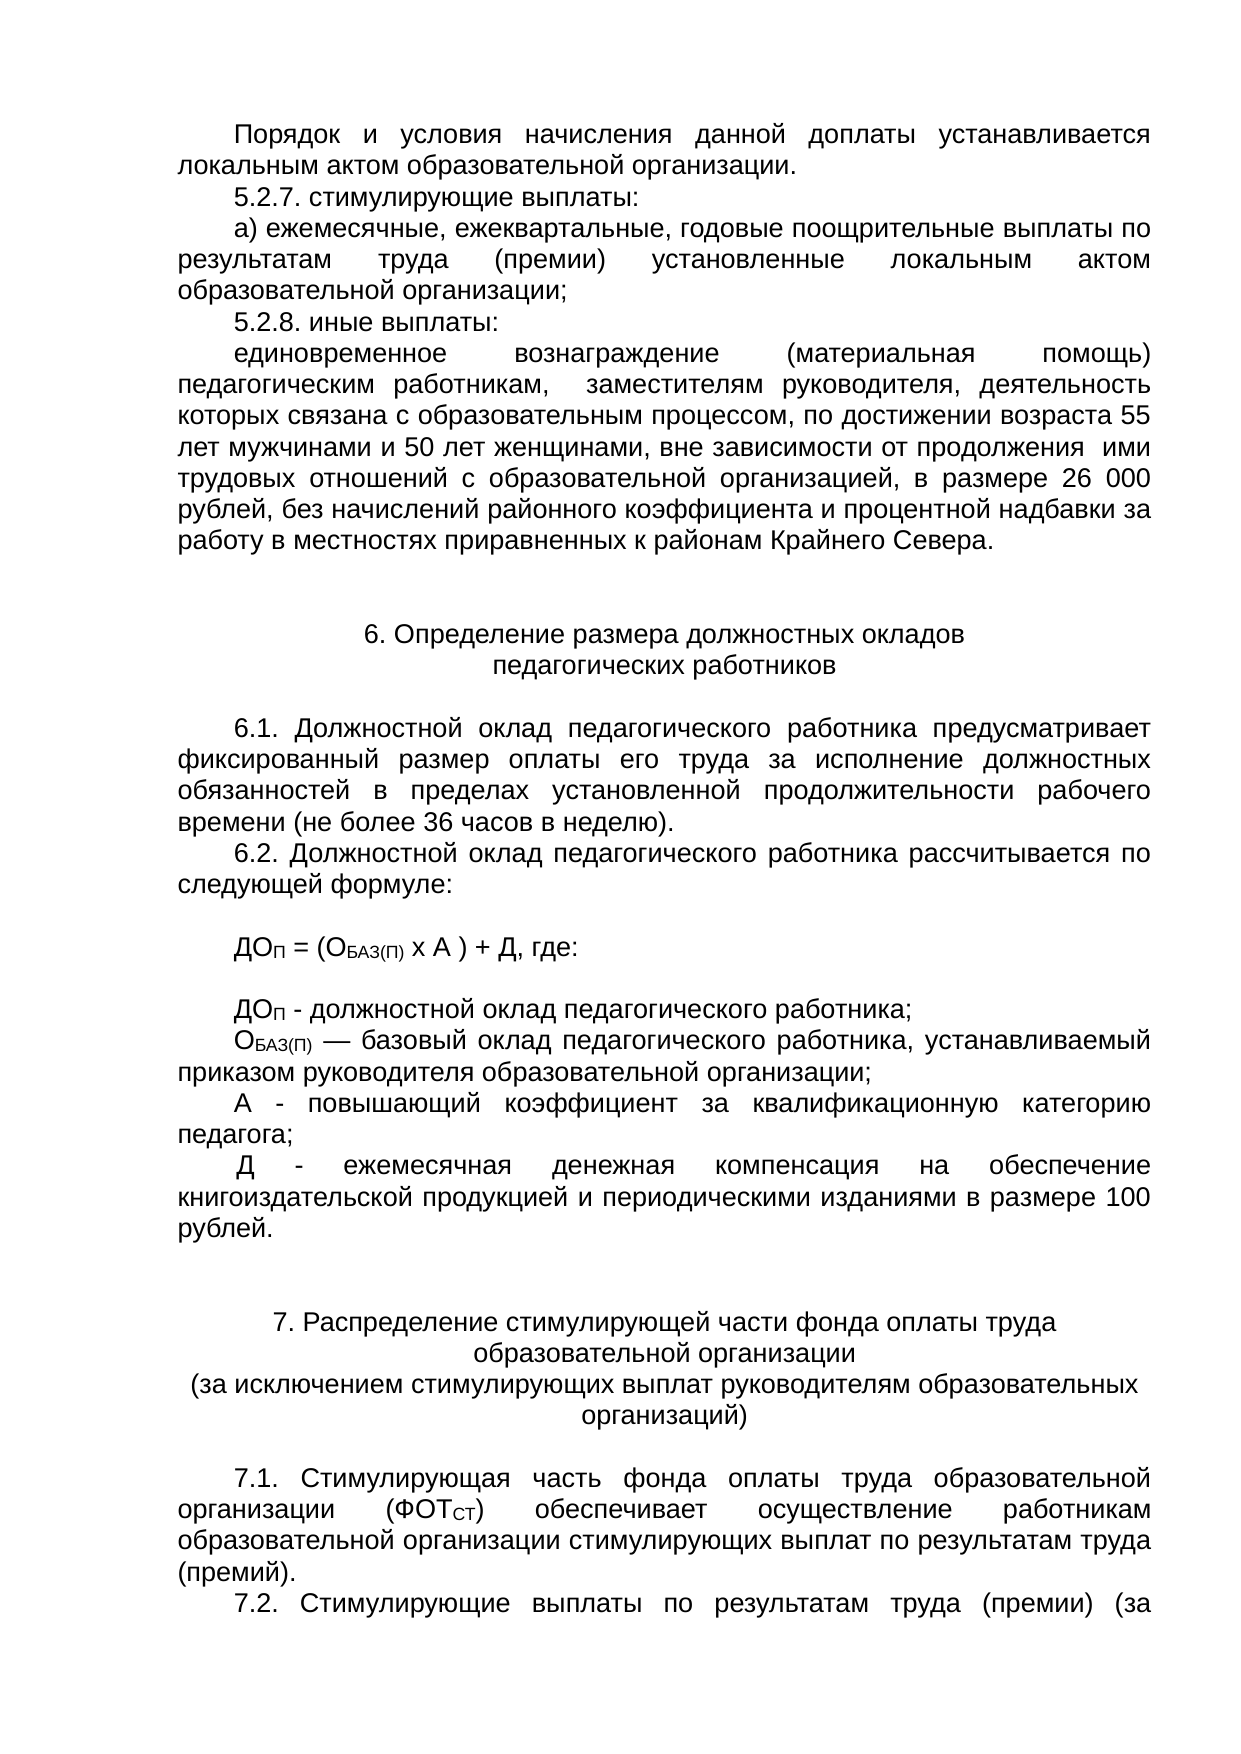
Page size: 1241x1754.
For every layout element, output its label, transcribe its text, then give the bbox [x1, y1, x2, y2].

text а) ежемесячные, ежеквартальные, годовые поощрительные выплаты по результатам труда (премии) установленные локальным актом образовательной организации; [177, 212, 1152, 306]
text А - повышающий коэффициент за квалификационную категорию педагога; [177, 1087, 1152, 1149]
text 7.1. Стимулирующая часть фонда оплаты труда образовательной организации (ФОТСТ) обеспечивает осуществление работникам образовательной организации стимулирующих выплат по результатам труда (премий). [177, 1462, 1152, 1587]
text (за исключением стимулирующих выплат руководителям образовательных организаций) [177, 1368, 1152, 1431]
text образовательной организации [177, 1337, 1152, 1368]
text 6.1. Должностной оклад педагогического работника предусматривает фиксированный размер оплаты его труда за исполнение должностных обязанностей в пределах установленной продолжительности рабочего времени (не более 36 часов в неделю). [177, 712, 1152, 837]
text 7. Распределение стимулирующей части фонда оплаты труда [177, 1306, 1152, 1337]
text Порядок и условия начисления данной доплаты устанавливается локальным актом образовательной организации. [177, 118, 1152, 181]
text ОБАЗ(П) — базовый оклад педагогического работника, устанавливаемый приказом руководителя образовательной организации; [177, 1024, 1152, 1087]
text 5.2.8. иные выплаты: [177, 306, 1152, 337]
text педагогических работников [177, 649, 1152, 681]
text 7.2. Стимулирующие выплаты по результатам труда (премии) (за [177, 1587, 1152, 1618]
text 6.2. Должностной оклад педагогического работника рассчитывается по следующей формуле: [177, 837, 1152, 899]
text ДОП - должностной оклад педагогического работника; [177, 993, 1152, 1024]
text 6. Определение размера должностных окладов [177, 618, 1152, 649]
text единовременное вознаграждение (материальная помощь) педагогическим работникам, заместителям руководителя, деятельность которых связана с образовательным процессом, по достижении возраста 55 лет мужчинами и 50 лет женщинами, вне зависимости от продолжения ими трудовых отношений с образовательной организацией, в размере 26 000 рублей, без начислений районного коэффициента и процентной надбавки за работу в местностях приравненных к районам Крайнего Севера. [177, 337, 1152, 556]
text Д - ежемесячная денежная компенсация на обеспечение книгоиздательской продукцией и периодическими изданиями в размере 100 рублей. [177, 1149, 1152, 1243]
text ДОП = (ОБАЗ(П) x А ) + Д, где: [177, 931, 1152, 962]
text 5.2.7. стимулирующие выплаты: [177, 181, 1152, 212]
